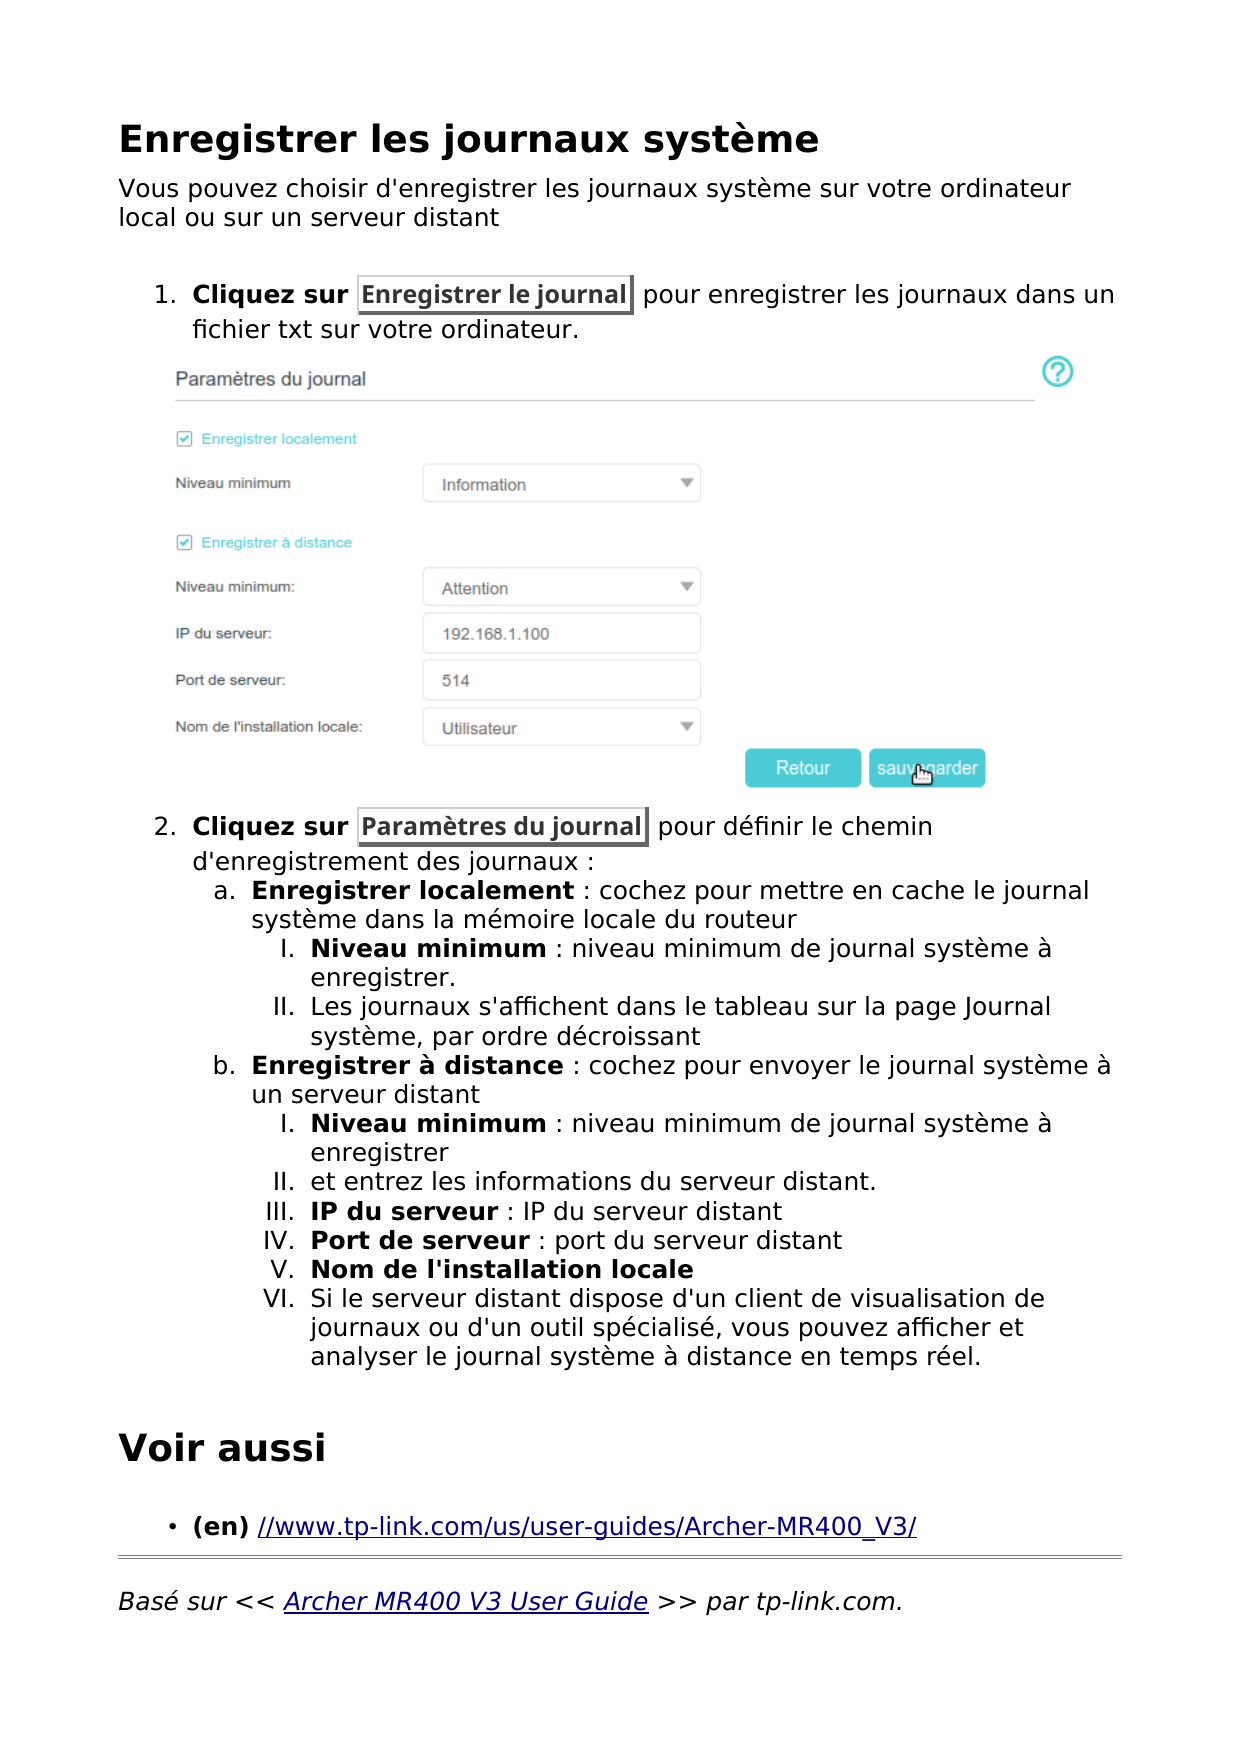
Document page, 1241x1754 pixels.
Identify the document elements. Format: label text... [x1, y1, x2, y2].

list (en) //www.tp-link.com/us/user-guides/Archer-MR400_V3/ [177, 1512, 1122, 1541]
list Cliquez sur Enregistrer le journal pour enregistrer les journaux dans un fichier txt sur votre ordinateur. [177, 274, 1122, 344]
text Basé sur << Archer MR400 V3 User Guide >> par tp-link.com. [118, 1587, 1122, 1616]
list Si le serveur distant dispose d'un client de visualisation de journaux ou d'un outil spécialisé, vous pouvez afficher et analyser le journal système à distance en temps réel. [295, 1284, 1122, 1372]
list IP du serveur : IP du serveur distant [295, 1197, 1122, 1226]
list Port de serveur : port du serveur distant [295, 1226, 1122, 1255]
list Nom de l'installation locale [295, 1255, 1122, 1284]
text Vous pouvez choisir d'enregistrer les journaux système sur votre ordinateur local ou sur un serveur distant [118, 174, 1122, 233]
list Enregistrer à distance : cochez pour envoyer le journal système à un serveur distant [236, 1051, 1122, 1109]
list Niveau minimum : niveau minimum de journal système à enregistrer [295, 1109, 1122, 1167]
list Enregistrer localement : cochez pour mettre en cache le journal système dans la mémoire locale du routeur [236, 876, 1122, 934]
picture [151, 344, 1089, 807]
list Les journaux s'affichent dans le tableau sur la page Journal système, par ordre décroissant [295, 992, 1122, 1051]
subtitle Voir aussi [118, 1426, 1122, 1470]
list Cliquez sur Paramètres du journal pour définir le chemin d'enregistrement des journaux : [177, 344, 1122, 876]
list et entrez les informations du serveur distant. [295, 1167, 1122, 1197]
subtitle Enregistrer les journaux système [118, 118, 1122, 162]
list Niveau minimum : niveau minimum de journal système à enregistrer. [295, 934, 1122, 992]
